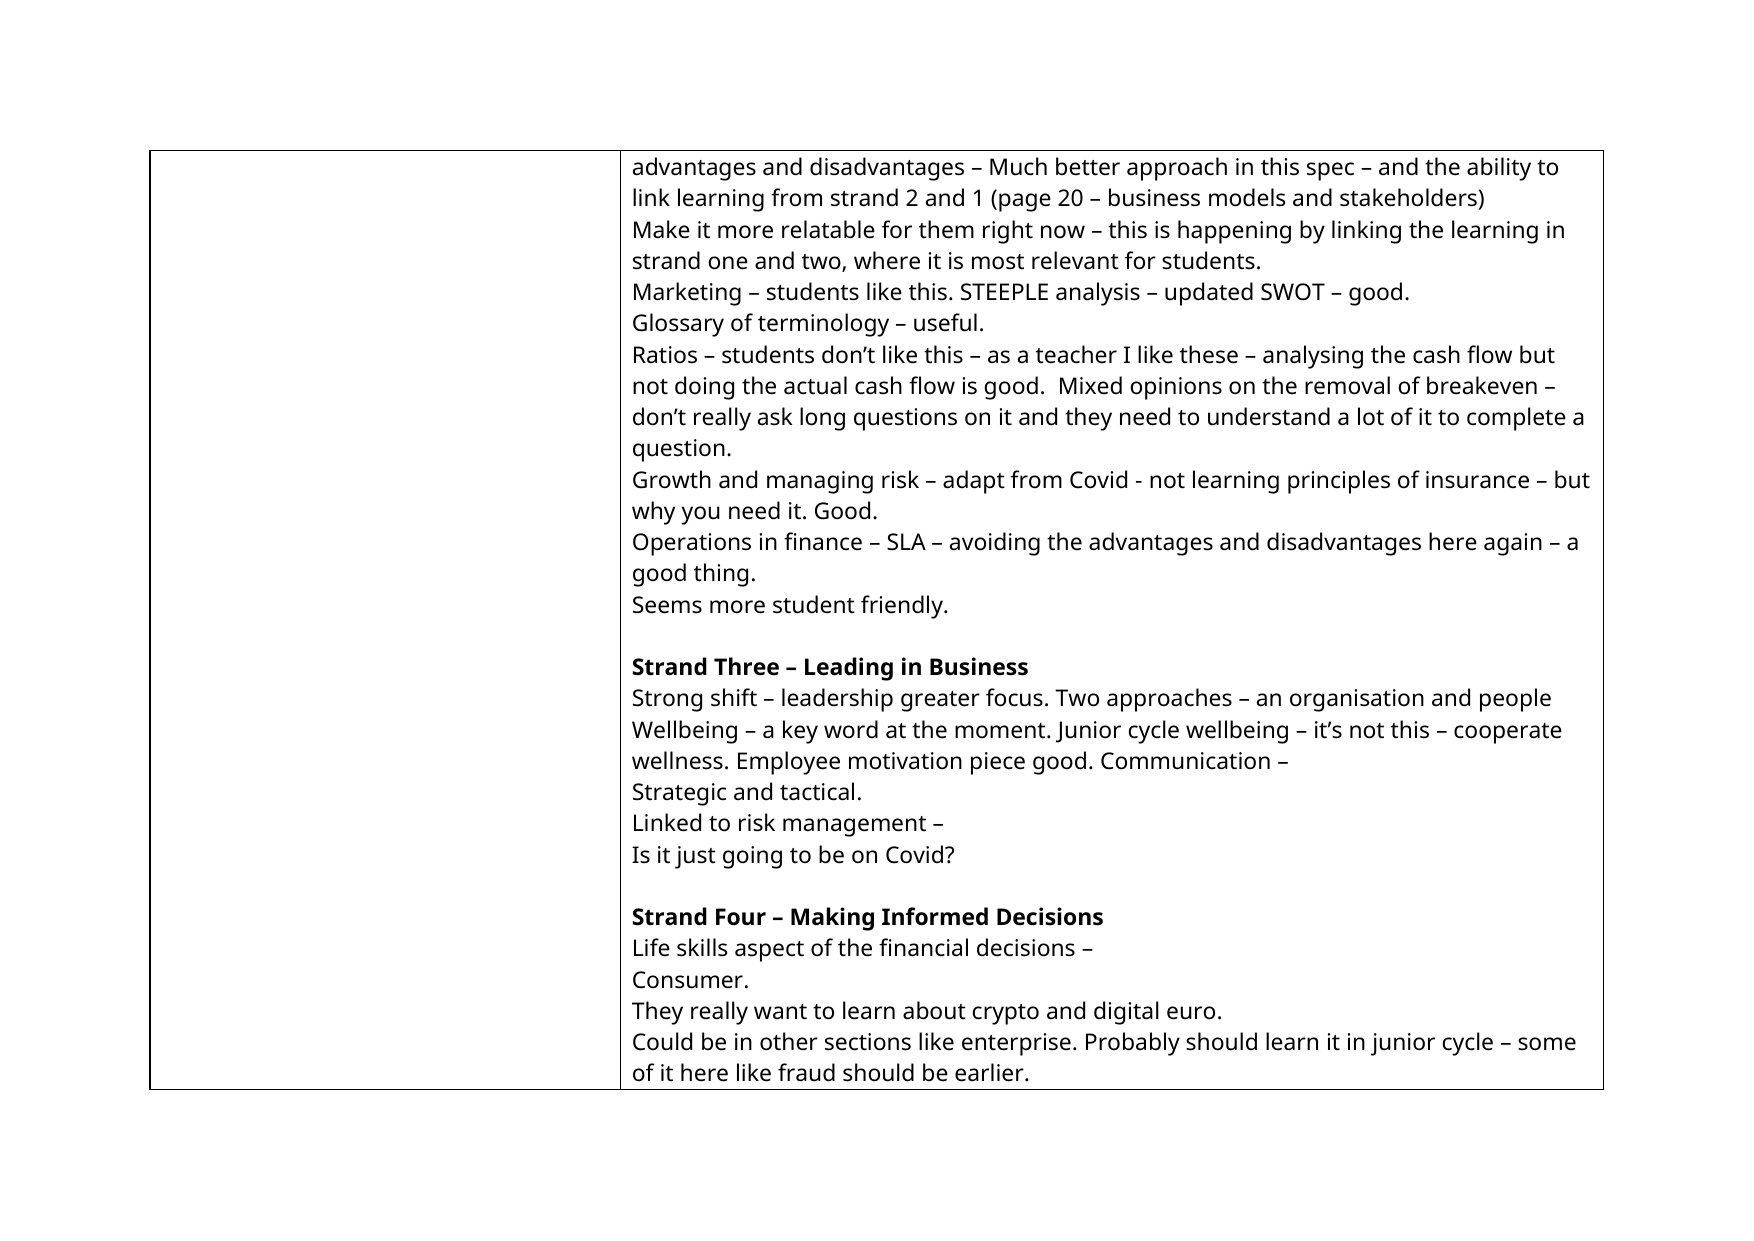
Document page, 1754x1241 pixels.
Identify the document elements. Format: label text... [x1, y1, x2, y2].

table_cell [151, 151, 620, 1088]
table_cell advantages and disadvantages – Much better approach in this spec – and the ability to link learning from strand 2 and 1 (page 20 – business models and stakeholders) Make it more relatable for them right now – this is happening by linking the learning in strand one and two, where it is most relevant for students. Marketing – students like this. STEEPLE analysis – updated SWOT – good. Glossary of terminology – useful. Ratios – students don’t like this – as a teacher I like these – analysing the cash flow but not doing the actual cash flow is good. Mixed opinions on the removal of breakeven – don’t really ask long questions on it and they need to understand a lot of it to complete a question. Growth and managing risk – adapt from Covid - not learning principles of insurance – but why you need it. Good. Operations in finance – SLA – avoiding the advantages and disadvantages here again – a good thing. Seems more student friendly. Strand Three – Leading in Business Strong shift – leadership greater focus. Two approaches – an organisation and people Wellbeing – a key word at the moment. Junior cycle wellbeing – it’s not this – cooperate wellness. Employee motivation piece good. Communication – Strategic and tactical. Linked to risk management – Is it just going to be on Covid? Strand Four – Making Informed Decisions Life skills aspect of the financial decisions – Consumer. They really want to learn about crypto and digital euro. Could be in other sections like enterprise. Probably should learn it in junior cycle – some of it here like fraud should be earlier. [621, 151, 1603, 1088]
